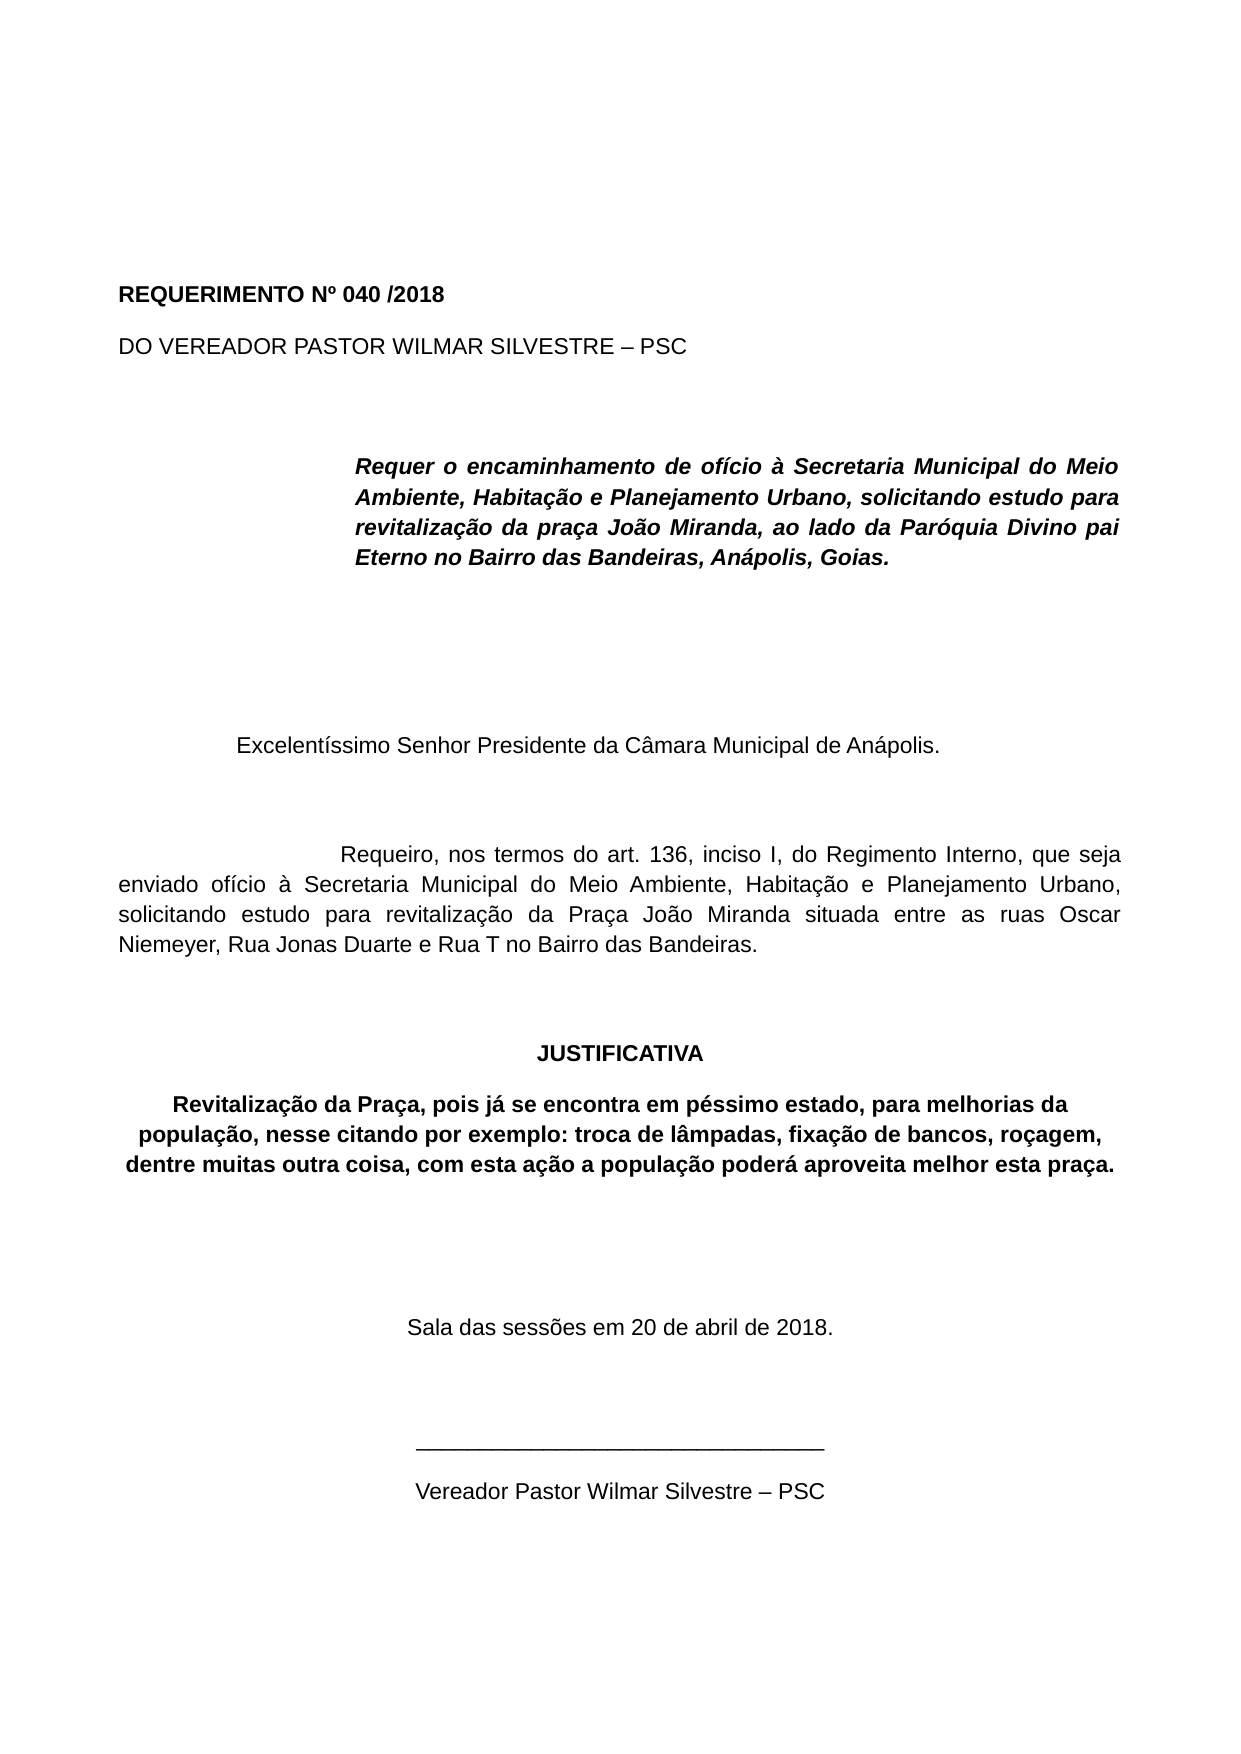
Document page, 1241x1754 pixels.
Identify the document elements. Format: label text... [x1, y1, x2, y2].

text Requer o encaminhamento de ofício à Secretaria Municipal do Meio Ambiente, Habitação e Planejamento Urbano, solicitando estudo para revitalização da praça João Miranda, ao lado da Paróquia Divino pai Eterno no Bairro das Bandeiras, Anápolis, Goias. [355, 453, 1122, 570]
text JUSTIFICATIVA [118, 1040, 1122, 1066]
text REQUERIMENTO Nº 040 /2018 [118, 281, 1122, 307]
text Vereador Pastor Wilmar Silvestre – PSC [118, 1478, 1122, 1504]
text Excelentíssimo Senhor Presidente da Câmara Municipal de Anápolis. [118, 732, 1122, 758]
text Requeiro, nos termos do art. 136, inciso I, do Regimento Interno, que seja enviado ofício à Secretaria Municipal do Meio Ambiente, Habitação e Planejamento Urbano, solicitando estudo para revitalização da Praça João Miranda situada entre as ruas Oscar Niemeyer, Rua Jonas Duarte e Rua T no Bairro das Bandeiras. [118, 841, 1122, 957]
text ________________________________ [118, 1425, 1122, 1452]
text DO VEREADOR PASTOR WILMAR SILVESTRE – PSC [118, 333, 1122, 359]
text Revitalização da Praça, pois já se encontra em péssimo estado, para melhorias da população, nesse citando por exemplo: troca de lâmpadas, fixação de bancos, roçagem, dentre muitas outra coisa, com esta ação a população poderá aproveita melhor esta praça. [118, 1091, 1122, 1178]
text Sala das sessões em 20 de abril de 2018. [118, 1314, 1122, 1340]
